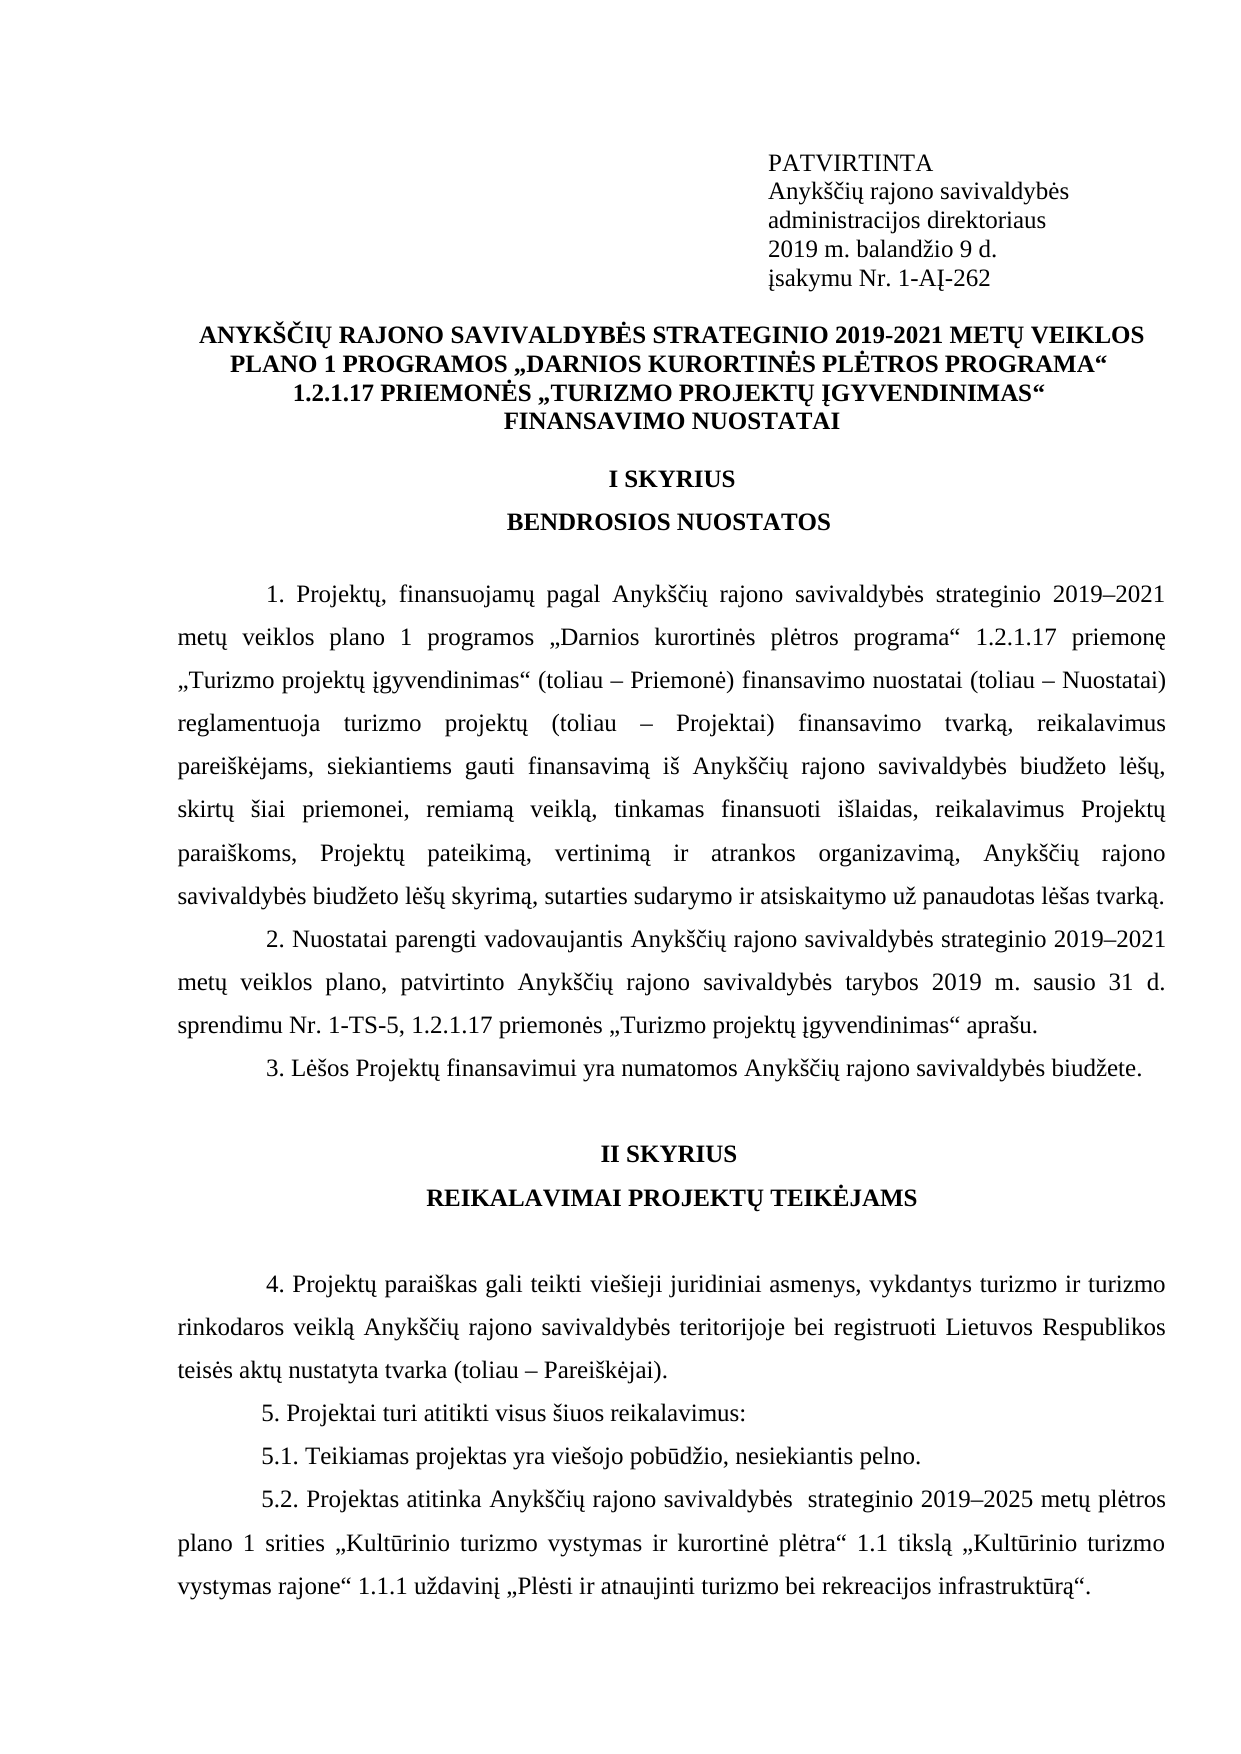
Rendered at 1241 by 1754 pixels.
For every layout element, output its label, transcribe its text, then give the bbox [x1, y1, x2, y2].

text I SKYRIUS [177, 464, 1167, 493]
text 4. Projektų paraiškas gali teikti viešieji juridiniai asmenys, vykdantys turizmo ir turizmo rinkodaros veiklą Anykščių rajono savivaldybės teritorijoje bei registruoti Lietuvos Respublikos teisės aktų nustatyta tvarka (toliau – Pareiškėjai). [177, 1269, 1167, 1384]
text administracijos direktoriaus [768, 205, 1181, 234]
text 2. Nuostatai parengti vadovaujantis Anykščių rajono savivaldybės strateginio 2019–2021 metų veiklos plano, patvirtinto Anykščių rajono savivaldybės tarybos 2019 m. sausio 31 d. sprendimu Nr. 1-TS-5, 1.2.1.17 priemonės „Turizmo projektų įgyvendinimas“ aprašu. [177, 924, 1167, 1039]
text BENDROSIOS NUOSTATOS [177, 507, 1167, 536]
text II SKYRIUS [177, 1139, 1167, 1168]
text 5.1. Teikiamas projektas yra viešojo pobūdžio, nesiekiantis pelno. [177, 1441, 1167, 1470]
text REIKALAVIMAI PROJEKTŲ TEIKĖJAMS [177, 1183, 1167, 1211]
text Anykščių rajono savivaldybės [768, 176, 1181, 205]
text 3. Lėšos Projektų finansavimui yra numatomos Anykščių rajono savivaldybės biudžete. [177, 1053, 1167, 1082]
text 5.2. Projektas atitinka Anykščių rajono savivaldybės strateginio 2019–2025 metų plėtros plano 1 srities „Kultūrinio turizmo vystymas ir kurortinė plėtra“ 1.1 tikslą „Kultūrinio turizmo vystymas rajone“ 1.1.1 uždavinį „Plėsti ir atnaujinti turizmo bei rekreacijos infrastruktūrą“. [177, 1484, 1167, 1599]
text 5. Projektai turi atitikti visus šiuos reikalavimus: [177, 1398, 1167, 1427]
text ANYKŠČIŲ RAJONO SAVIVALDYBĖS STRATEGINIO 2019-2021 METŲ VEIKLOS PLANO 1 PROGRAMOS „DARNIOS KURORTINĖS PLĖTROS PROGRAMA“ 1.2.1.17 PRIEMONĖS „TURIZMO PROJEKTŲ ĮGYVENDINIMAS“ FINANSAVIMO NUOSTATAI [177, 320, 1167, 435]
text 1. Projektų, finansuojamų pagal Anykščių rajono savivaldybės strateginio 2019–2021 metų veiklos plano 1 programos „Darnios kurortinės plėtros programa“ 1.2.1.17 priemonę „Turizmo projektų įgyvendinimas“ (toliau – Priemonė) finansavimo nuostatai (toliau – Nuostatai) reglamentuoja turizmo projektų (toliau – Projektai) finansavimo tvarką, reikalavimus pareiškėjams, siekiantiems gauti finansavimą iš Anykščių rajono savivaldybės biudžeto lėšų, skirtų šiai priemonei, remiamą veiklą, tinkamas finansuoti išlaidas, reikalavimus Projektų paraiškoms, Projektų pateikimą, vertinimą ir atrankos organizavimą, Anykščių rajono savivaldybės biudžeto lėšų skyrimą, sutarties sudarymo ir atsiskaitymo už panaudotas lėšas tvarką. [177, 579, 1167, 909]
text 2019 m. balandžio 9 d. [768, 234, 1181, 263]
text įsakymu Nr. 1-AĮ-262 [768, 263, 1181, 291]
text PATVIRTINTA [768, 148, 1181, 176]
